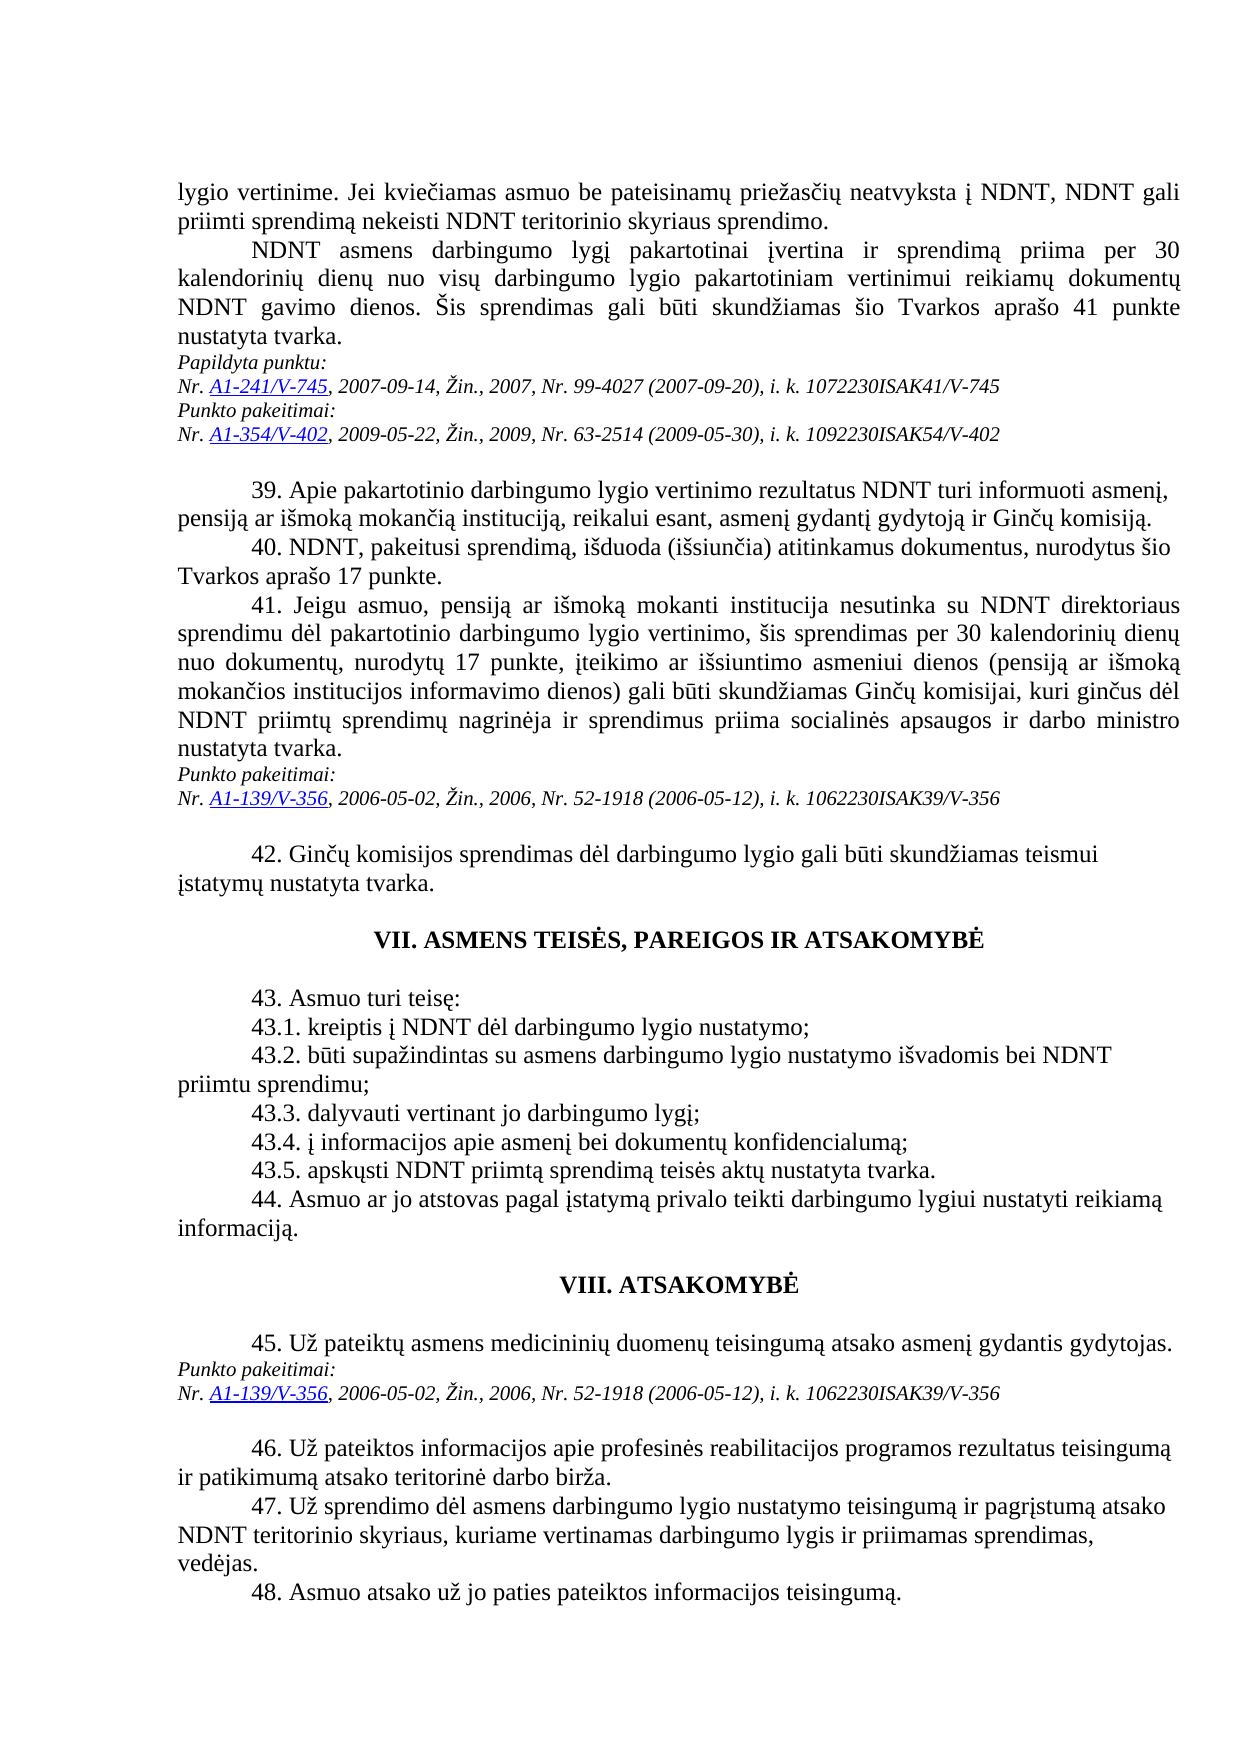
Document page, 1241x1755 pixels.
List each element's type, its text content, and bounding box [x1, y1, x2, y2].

text 46. Už pateiktos informacijos apie profesinės reabilitacijos programos rezultatus teisingumą ir patikimumą atsako teritorinė darbo birža. [177, 1433, 1181, 1491]
text 40. NDNT, pakeitusi sprendimą, išduoda (išsiunčia) atitinkamus dokumentus, nurodytus šio Tvarkos aprašo 17 punkte. [177, 532, 1181, 590]
text VIII. ATSAKOMYBĖ [177, 1270, 1181, 1299]
text Punkto pakeitimai: [177, 762, 1181, 786]
text 43.4. į informacijos apie asmenį bei dokumentų konfidencialumą; [177, 1127, 1181, 1155]
text Punkto pakeitimai: [177, 1357, 1181, 1381]
text Punkto pakeitimai: [177, 398, 1181, 422]
text NDNT asmens darbingumo lygį pakartotinai įvertina ir sprendimą priima per 30 kalendorinių dienų nuo visų darbingumo lygio pakartotiniam vertinimui reikiamų dokumentų NDNT gavimo dienos. Šis sprendimas gali būti skundžiamas šio Tvarkos aprašo 41 punkte nustatyta tvarka. [177, 235, 1181, 350]
text 43. Asmuo turi teisę: [177, 983, 1181, 1012]
text 42. Ginčų komisijos sprendimas dėl darbingumo lygio gali būti skundžiamas teismui įstatymų nustatyta tvarka. [177, 839, 1181, 897]
text 47. Už sprendimo dėl asmens darbingumo lygio nustatymo teisingumą ir pagrįstumą atsako NDNT teritorinio skyriaus, kuriame vertinamas darbingumo lygis ir priimamas sprendimas, vedėjas. [177, 1491, 1181, 1577]
text 43.2. būti supažindintas su asmens darbingumo lygio nustatymo išvadomis bei NDNT priimtu sprendimu; [177, 1040, 1181, 1098]
text Nr. A1-241/V-745, 2007-09-14, Žin., 2007, Nr. 99-4027 (2007-09-20), i. k. 1072230ISAK41/V-745 [177, 374, 1181, 398]
text 45. Už pateiktų asmens medicininių duomenų teisingumą atsako asmenį gydantis gydytojas. [177, 1328, 1181, 1357]
text VII. ASMENS TEISĖS, PAREIGOS IR ATSAKOMYBĖ [177, 925, 1181, 954]
text Nr. A1-139/V-356, 2006-05-02, Žin., 2006, Nr. 52-1918 (2006-05-12), i. k. 1062230ISAK39/V-356 [177, 1381, 1181, 1405]
text 48. Asmuo atsako už jo paties pateiktos informacijos teisingumą. [177, 1577, 1181, 1606]
text 43.3. dalyvauti vertinant jo darbingumo lygį; [177, 1098, 1181, 1127]
text 39. Apie pakartotinio darbingumo lygio vertinimo rezultatus NDNT turi informuoti asmenį, pensiją ar išmoką mokančią instituciją, reikalui esant, asmenį gydantį gydytoją ir Ginčų komisiją. [177, 475, 1181, 532]
text 44. Asmuo ar jo atstovas pagal įstatymą privalo teikti darbingumo lygiui nustatyti reikiamą informaciją. [177, 1184, 1181, 1242]
text 43.1. kreiptis į NDNT dėl darbingumo lygio nustatymo; [177, 1012, 1181, 1040]
text 41. Jeigu asmuo, pensiją ar išmoką mokanti institucija nesutinka su NDNT direktoriaus sprendimu dėl pakartotinio darbingumo lygio vertinimo, šis sprendimas per 30 kalendorinių dienų nuo dokumentų, nurodytų 17 punkte, įteikimo ar išsiuntimo asmeniui dienos (pensiją ar išmoką mokančios institucijos informavimo dienos) gali būti skundžiamas Ginčų komisijai, kuri ginčus dėl NDNT priimtų sprendimų nagrinėja ir sprendimus priima socialinės apsaugos ir darbo ministro nustatyta tvarka. [177, 590, 1181, 762]
text Papildyta punktu: [177, 350, 1181, 374]
text Nr. A1-139/V-356, 2006-05-02, Žin., 2006, Nr. 52-1918 (2006-05-12), i. k. 1062230ISAK39/V-356 [177, 786, 1181, 810]
text 43.5. apskųsti NDNT priimtą sprendimą teisės aktų nustatyta tvarka. [177, 1155, 1181, 1184]
text lygio vertinime. Jei kviečiamas asmuo be pateisinamų priežasčių neatvyksta į NDNT, NDNT gali priimti sprendimą nekeisti NDNT teritorinio skyriaus sprendimo. [177, 177, 1181, 235]
text Nr. A1-354/V-402, 2009-05-22, Žin., 2009, Nr. 63-2514 (2009-05-30), i. k. 1092230ISAK54/V-402 [177, 422, 1181, 446]
